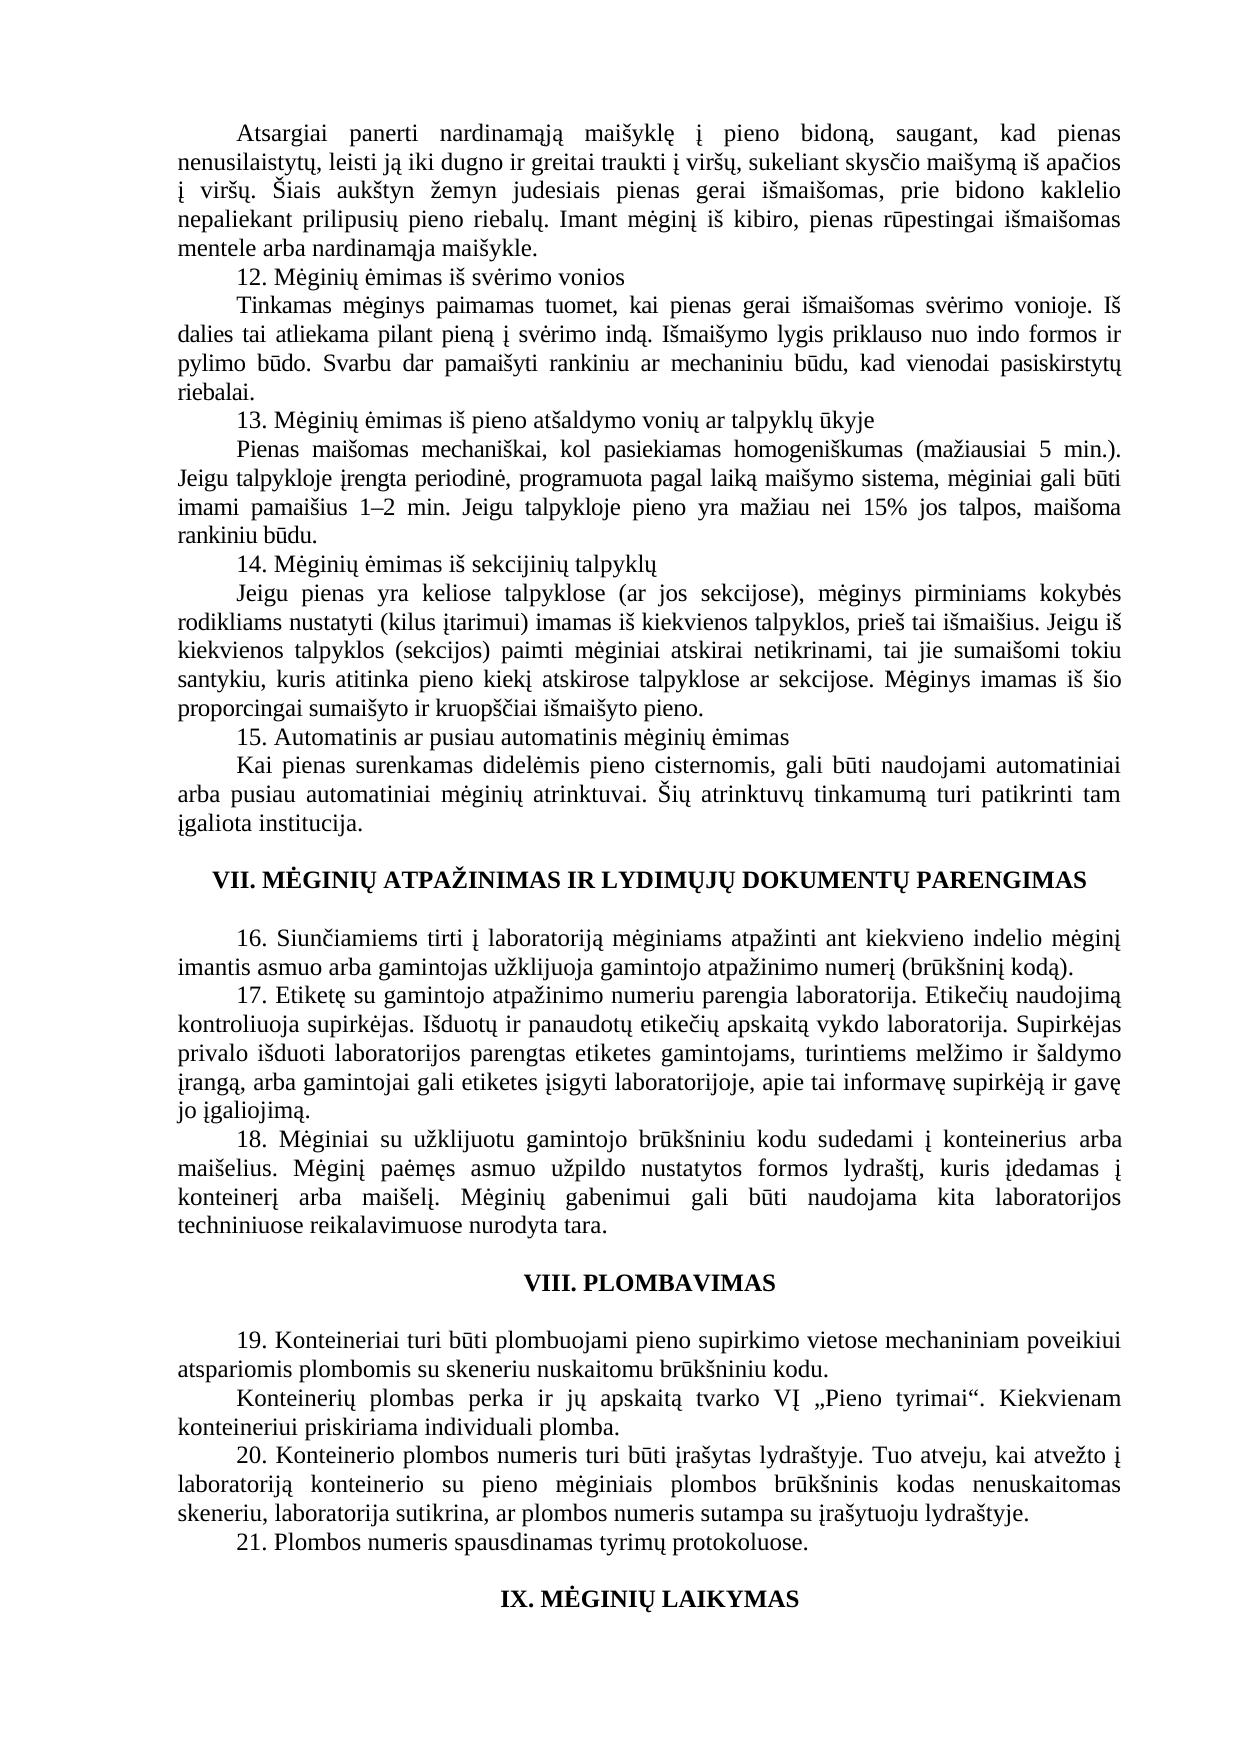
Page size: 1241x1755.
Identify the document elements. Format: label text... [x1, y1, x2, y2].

text 12. Mėginių ėmimas iš svėrimo vonios [177, 262, 1122, 291]
text 20. Konteinerio plombos numeris turi būti įrašytas lydraštyje. Tuo atveju, kai atvežto į laboratoriją konteinerio su pieno mėginiais plombos brūkšninis kodas nenuskaitomas skeneriu, laboratorija sutikrina, ar plombos numeris sutampa su įrašytuoju lydraštyje. [177, 1441, 1122, 1527]
text Kai pienas surenkamas didelėmis pieno cisternomis, gali būti naudojami automatiniai arba pusiau automatiniai mėginių atrinktuvai. Šių atrinktuvų tinkamumą turi patikrinti tam įgaliota institucija. [177, 751, 1122, 837]
text VIII. PLOMBAVIMAS [177, 1268, 1122, 1297]
text Konteinerių plombas perka ir jų apskaitą tvarko VĮ „Pieno tyrimai“. Kiekvienam konteineriui priskiriama individuali plomba. [177, 1383, 1122, 1441]
text Jeigu pienas yra keliose talpyklose (ar jos sekcijose), mėginys pirminiams kokybės rodikliams nustatyti (kilus įtarimui) imamas iš kiekvienos talpyklos, prieš tai išmaišius. Jeigu iš kiekvienos talpyklos (sekcijos) paimti mėginiai atskirai netikrinami, tai jie sumaišomi tokiu santykiu, kuris atitinka pieno kiekį atskirose talpyklose ar sekcijose. Mėginys imamas iš šio proporcingai sumaišyto ir kruopščiai išmaišyto pieno. [177, 578, 1122, 722]
text 16. Siunčiamiems tirti į laboratoriją mėginiams atpažinti ant kiekvieno indelio mėginį imantis asmuo arba gamintojas užklijuoja gamintojo atpažinimo numerį (brūkšninį kodą). [177, 923, 1122, 981]
text 13. Mėginių ėmimas iš pieno atšaldymo vonių ar talpyklų ūkyje [177, 406, 1122, 434]
text VII. MĖGINIŲ ATPAŽINIMAS IR LYDIMŲJŲ DOKUMENTŲ PARENGIMAS [177, 866, 1122, 894]
text 18. Mėginiai su užklijuotu gamintojo brūkšniniu kodu sudedami į konteinerius arba maišelius. Mėginį paėmęs asmuo užpildo nustatytos formos lydraštį, kuris įdedamas į konteinerį arba maišelį. Mėginių gabenimui gali būti naudojama kita laboratorijos techniniuose reikalavimuose nurodyta tara. [177, 1124, 1122, 1239]
text 15. Automatinis ar pusiau automatinis mėginių ėmimas [177, 722, 1122, 751]
text IX. MĖGINIŲ LAIKYMAS [177, 1584, 1122, 1613]
text 17. Etiketę su gamintojo atpažinimo numeriu parengia laboratorija. Etikečių naudojimą kontroliuoja supirkėjas. Išduotų ir panaudotų etikečių apskaitą vykdo laboratorija. Supirkėjas privalo išduoti laboratorijos parengtas etiketes gamintojams, turintiems melžimo ir šaldymo įrangą, arba gamintojai gali etiketes įsigyti laboratorijoje, apie tai informavę supirkėją ir gavę jo įgaliojimą. [177, 981, 1122, 1124]
text 19. Konteineriai turi būti plombuojami pieno supirkimo vietose mechaniniam poveikiui atspariomis plombomis su skeneriu nuskaitomu brūkšniniu kodu. [177, 1326, 1122, 1383]
text 14. Mėginių ėmimas iš sekcijinių talpyklų [177, 549, 1122, 578]
text Tinkamas mėginys paimamas tuomet, kai pienas gerai išmaišomas svėrimo vonioje. Iš dalies tai atliekama pilant pieną į svėrimo indą. Išmaišymo lygis priklauso nuo indo formos ir pylimo būdo. Svarbu dar pamaišyti rankiniu ar mechaniniu būdu, kad vienodai pasiskirstytų riebalai. [177, 291, 1122, 406]
text Atsargiai panerti nardinamąją maišyklę į pieno bidoną, saugant, kad pienas nenusilaistytų, leisti ją iki dugno ir greitai traukti į viršų, sukeliant skysčio maišymą iš apačios į viršų. Šiais aukštyn žemyn judesiais pienas gerai išmaišomas, prie bidono kaklelio nepaliekant prilipusių pieno riebalų. Imant mėginį iš kibiro, pienas rūpestingai išmaišomas mentele arba nardinamąja maišykle. [177, 118, 1122, 262]
text 21. Plombos numeris spausdinamas tyrimų protokoluose. [177, 1527, 1122, 1556]
text Pienas maišomas mechaniškai, kol pasiekiamas homogeniškumas (mažiausiai 5 min.). Jeigu talpykloje įrengta periodinė, programuota pagal laiką maišymo sistema, mėginiai gali būti imami pamaišius 1–2 min. Jeigu talpykloje pieno yra mažiau nei 15% jos talpos, maišoma rankiniu būdu. [177, 434, 1122, 549]
